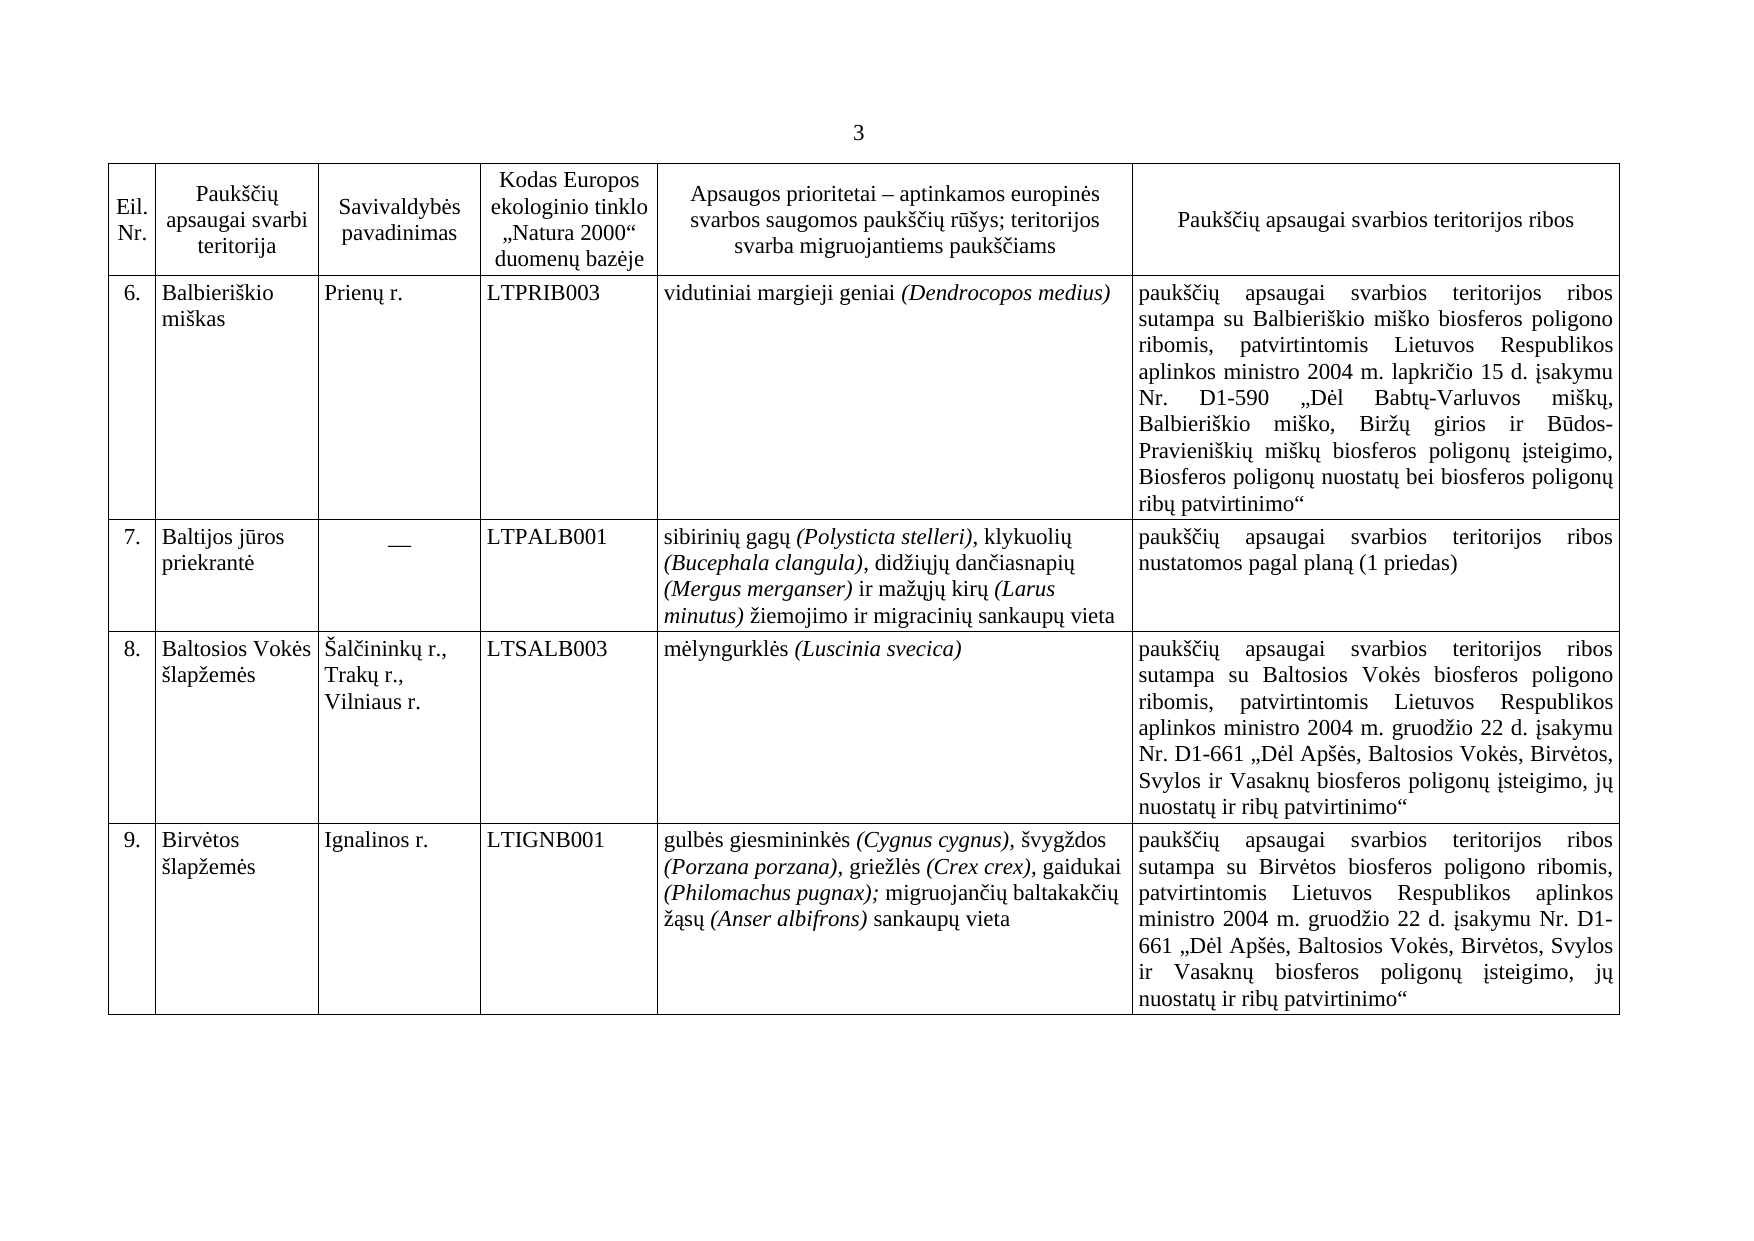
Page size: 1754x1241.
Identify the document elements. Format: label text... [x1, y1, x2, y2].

table_header Paukščių apsaugai svarbi teritorija [156, 164, 318, 275]
table_cell Birvėtos šlapžemės [156, 824, 318, 1014]
table_cell Balbieriškio miškas [156, 276, 318, 519]
table_cell mėlyngurklės (Luscinia svecica) [658, 632, 1132, 822]
table_cell Baltosios Vokės šlapžemės [156, 632, 318, 822]
table_cell Ignalinos r. [319, 824, 480, 1014]
table_cell LTIGNB001 [481, 824, 657, 1014]
table_cell sibirinių gagų (Polysticta stelleri), klykuolių (Bucephala clangula), didžiųjų dančiasnapių (Mergus merganser) ir mažųjų kirų (Larus minutus) žiemojimo ir migracinių sankaupų vieta [658, 520, 1132, 631]
table_cell paukščių apsaugai svarbios teritorijos ribos sutampa su Birvėtos biosferos poligono ribomis, patvirtintomis Lietuvos Respublikos aplinkos ministro 2004 m. gruodžio 22 d. įsakymu Nr. D1-661 „Dėl Apšės, Baltosios Vokės, Birvėtos, Svylos ir Vasaknų biosferos poligonų įsteigimo, jų nuostatų ir ribų patvirtinimo“ [1133, 824, 1619, 1014]
table_cell Baltijos jūros priekrantė [156, 520, 318, 631]
table_cell LTSALB003 [481, 632, 657, 822]
table_cell LTPALB001 [481, 520, 657, 631]
table_header Apsaugos prioritetai – aptinkamos europinės svarbos saugomos paukščių rūšys; teritorijos svarba migruojantiems paukščiams [658, 164, 1132, 275]
table_cell 7. [109, 520, 155, 631]
table_cell paukščių apsaugai svarbios teritorijos ribos sutampa su Balbieriškio miško biosferos poligono ribomis, patvirtintomis Lietuvos Respublikos aplinkos ministro 2004 m. lapkričio 15 d. įsakymu Nr. D1-590 „Dėl Babtų-Varluvos miškų, Balbieriškio miško, Biržų girios ir Būdos-Pravieniškių miškų biosferos poligonų įsteigimo, Biosferos poligonų nuostatų bei biosferos poligonų ribų patvirtinimo“ [1133, 276, 1619, 519]
table_header Savivaldybės pavadinimas [319, 164, 480, 275]
table_cell __ [319, 520, 480, 631]
table_cell vidutiniai margieji geniai (Dendrocopos medius) [658, 276, 1132, 519]
table_cell Prienų r. [319, 276, 480, 519]
table_cell Šalčininkų r., Trakų r., Vilniaus r. [319, 632, 480, 822]
table_header Kodas Europos ekologinio tinklo „Natura 2000“ duomenų bazėje [481, 164, 657, 275]
table_header Paukščių apsaugai svarbios teritorijos ribos [1133, 164, 1619, 275]
table_cell LTPRIB003 [481, 276, 657, 519]
table_cell 6. [109, 276, 155, 519]
table_cell 9. [109, 824, 155, 1014]
table_header Eil. Nr. [109, 164, 155, 275]
table_cell paukščių apsaugai svarbios teritorijos ribos sutampa su Baltosios Vokės biosferos poligono ribomis, patvirtintomis Lietuvos Respublikos aplinkos ministro 2004 m. gruodžio 22 d. įsakymu Nr. D1-661 „Dėl Apšės, Baltosios Vokės, Birvėtos, Svylos ir Vasaknų biosferos poligonų įsteigimo, jų nuostatų ir ribų patvirtinimo“ [1133, 632, 1619, 822]
table_cell paukščių apsaugai svarbios teritorijos ribos nustatomos pagal planą (1 priedas) [1133, 520, 1619, 631]
table_cell 8. [109, 632, 155, 822]
table_cell gulbės giesmininkės (Cygnus cygnus), švygždos (Porzana porzana), griežlės (Crex crex), gaidukai (Philomachus pugnax); migruojančių baltakakčių žąsų (Anser albifrons) sankaupų vieta [658, 824, 1132, 1014]
